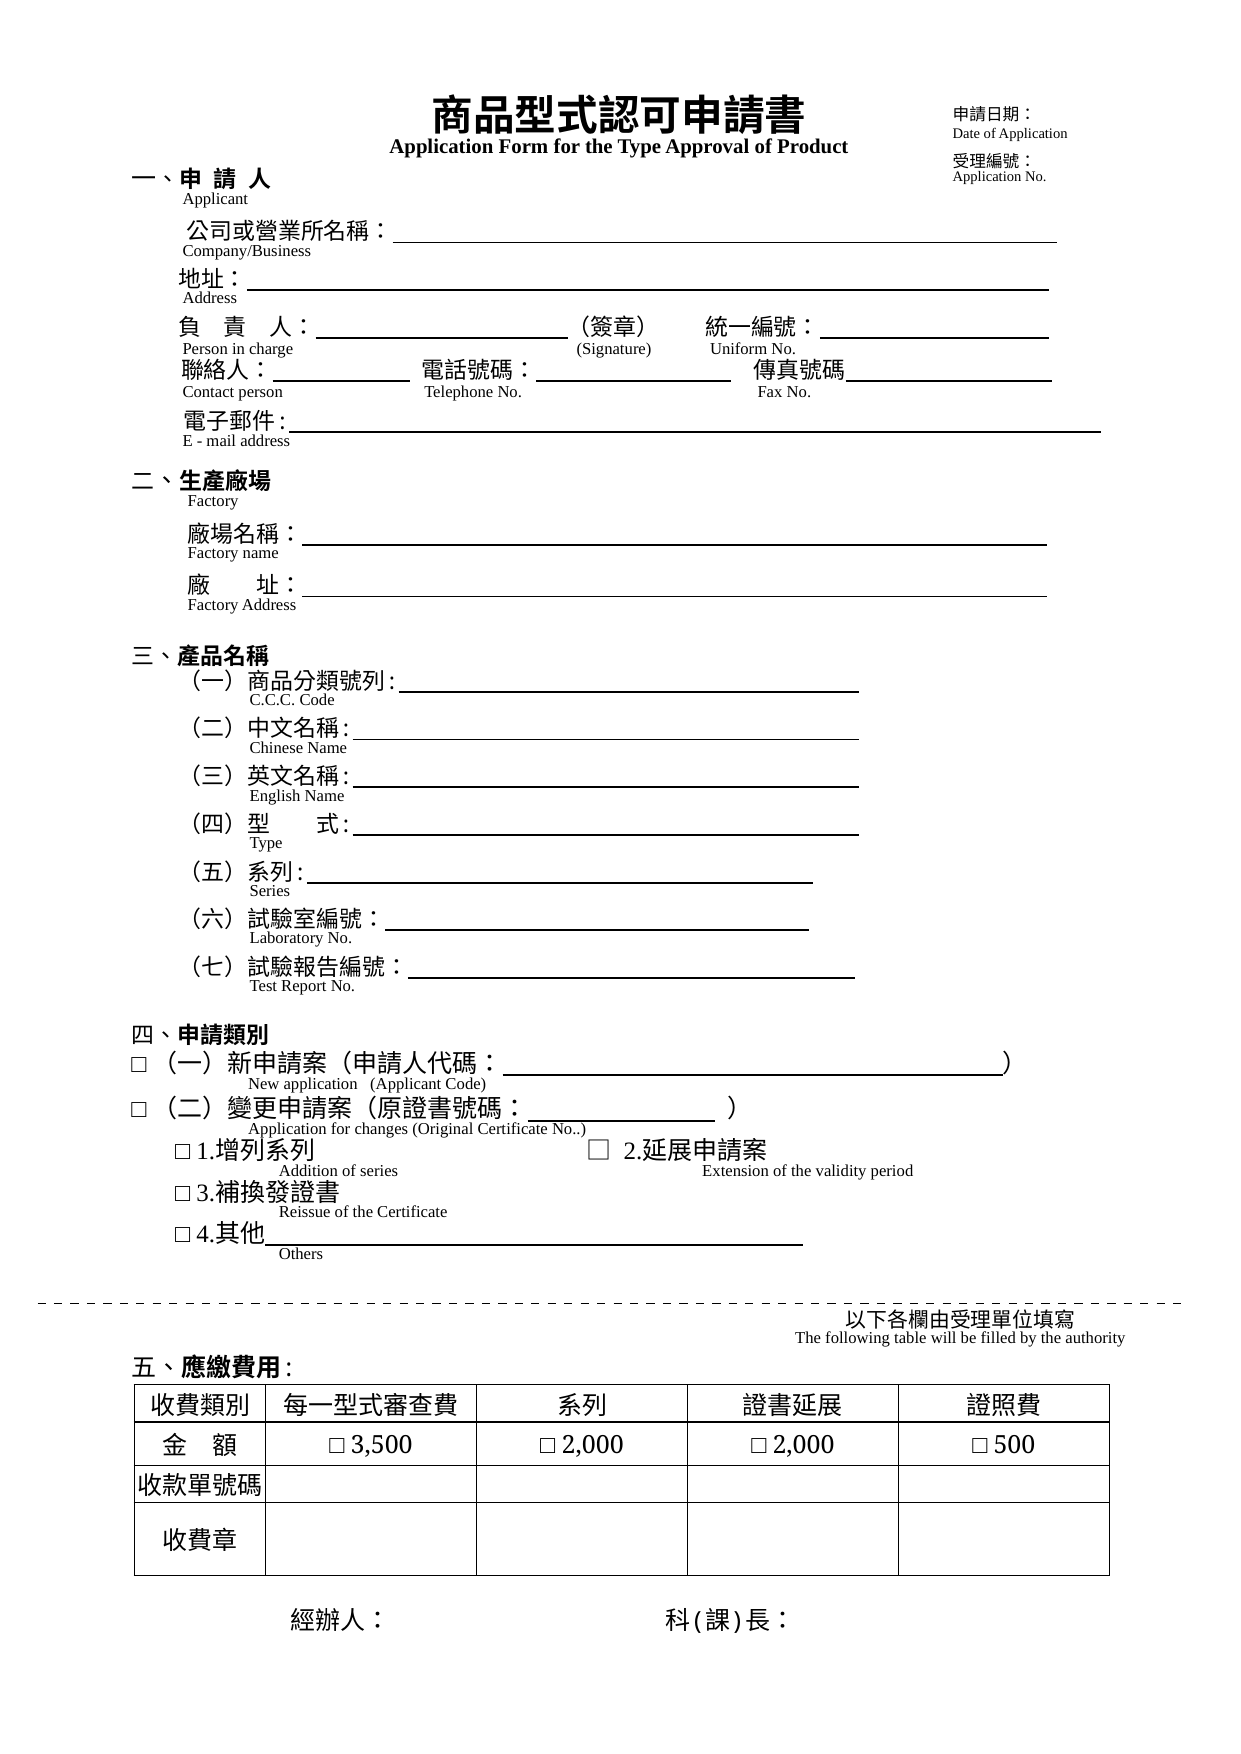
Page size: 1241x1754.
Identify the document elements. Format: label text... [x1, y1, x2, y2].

text New application (Applicant Code) [248, 1078, 1106, 1092]
table_header 證照費 [899, 1385, 1109, 1421]
text 負 責 人： （簽章） 統一編號： [178, 315, 1106, 340]
text 一、申 請 人 [131, 166, 1106, 193]
table_cell □ 2,000 [688, 1423, 898, 1464]
text Factory name [187, 547, 1106, 561]
text 聯絡人： 電話號碼： 傳真號碼 [181, 358, 1106, 383]
table_cell 金 額 [135, 1423, 265, 1464]
text （一）商品分類號列: [178, 669, 1106, 694]
table_header 證書延展 [688, 1385, 898, 1421]
table_cell 收費章 [135, 1503, 265, 1574]
table_header 收費類別 [135, 1385, 265, 1421]
text （四）型 式: [178, 812, 1106, 837]
text 申請日期： [952, 106, 1103, 124]
text Others [278, 1248, 1106, 1262]
text 三、產品名稱 [131, 644, 1106, 669]
table_cell □ 2,000 [477, 1423, 687, 1464]
text Person in charge (Signature) Uniform No. [182, 340, 1106, 358]
text □ （一）新申請案（申請人代碼： ） [131, 1050, 1106, 1078]
text English Name [249, 789, 1106, 804]
text 廠 址： [187, 574, 1106, 599]
text □ 1.增列系列 □ 2.延展申請案 [131, 1138, 1106, 1165]
text Laboratory No. [249, 932, 1106, 947]
table_cell [899, 1466, 1109, 1502]
text 廠場名稱： [187, 522, 1106, 547]
table_cell [477, 1503, 687, 1574]
table_cell [688, 1466, 898, 1502]
text Contact person Telephone No. Fax No. [182, 383, 1106, 401]
text Applicant [182, 193, 1106, 207]
text 地址： [178, 267, 1106, 292]
table_cell [688, 1503, 898, 1574]
text （二）中文名稱: [178, 717, 1106, 742]
text Reissue of the Certificate [278, 1206, 1106, 1221]
text Address [182, 292, 1106, 307]
text （七）試驗報告編號： [178, 955, 1106, 980]
text □ （二）變更申請案（原證書號碼： ） [131, 1096, 1106, 1123]
table_cell □ 500 [899, 1423, 1109, 1464]
text □ 3.補換發證書 [131, 1179, 1106, 1206]
text （三）英文名稱: [178, 764, 1106, 789]
table_cell [266, 1466, 476, 1502]
subtitle Application Form for the Type Approval of Product [131, 139, 937, 157]
text Factory [187, 495, 1106, 509]
text Test Report No. [249, 980, 1106, 994]
text Application for changes (Original Certificate No..) [248, 1123, 1106, 1138]
text E - mail address [182, 434, 1106, 449]
text Application No. [952, 171, 1103, 184]
text （六）試驗室編號： [178, 908, 1106, 932]
text （五）系列: [178, 860, 1106, 885]
text □ 4.其他 [131, 1221, 1106, 1248]
text Type [249, 837, 1106, 852]
table_header 每一型式審查費 [266, 1385, 476, 1421]
text Series [249, 885, 1106, 899]
text C.C.C. Code [249, 694, 1106, 708]
text Factory Address [187, 599, 1106, 613]
text Date of Application [952, 128, 1103, 141]
text 二、生產廠場 [131, 468, 1106, 495]
table_cell [477, 1466, 687, 1502]
text 五、應繳費用: [131, 1348, 1106, 1384]
table_header 系列 [477, 1385, 687, 1421]
text 公司或營業所名稱： [131, 220, 1106, 245]
text Chinese Name [249, 742, 1106, 756]
table_cell [266, 1503, 476, 1574]
text Addition of series Extension of the validity period [278, 1165, 1106, 1179]
text 四、申請類別 [131, 1017, 1106, 1050]
table_cell [899, 1503, 1109, 1574]
table_cell 收款單號碼 [135, 1466, 265, 1502]
text 經辦人： 科(課)長： [290, 1601, 1106, 1637]
text 電子郵件: [184, 409, 1106, 434]
text 商品型式認可申請書 [131, 94, 1118, 192]
text 受理編號： [952, 153, 1103, 171]
text Company/Business [182, 245, 1106, 259]
table_cell □ 3,500 [266, 1423, 476, 1464]
